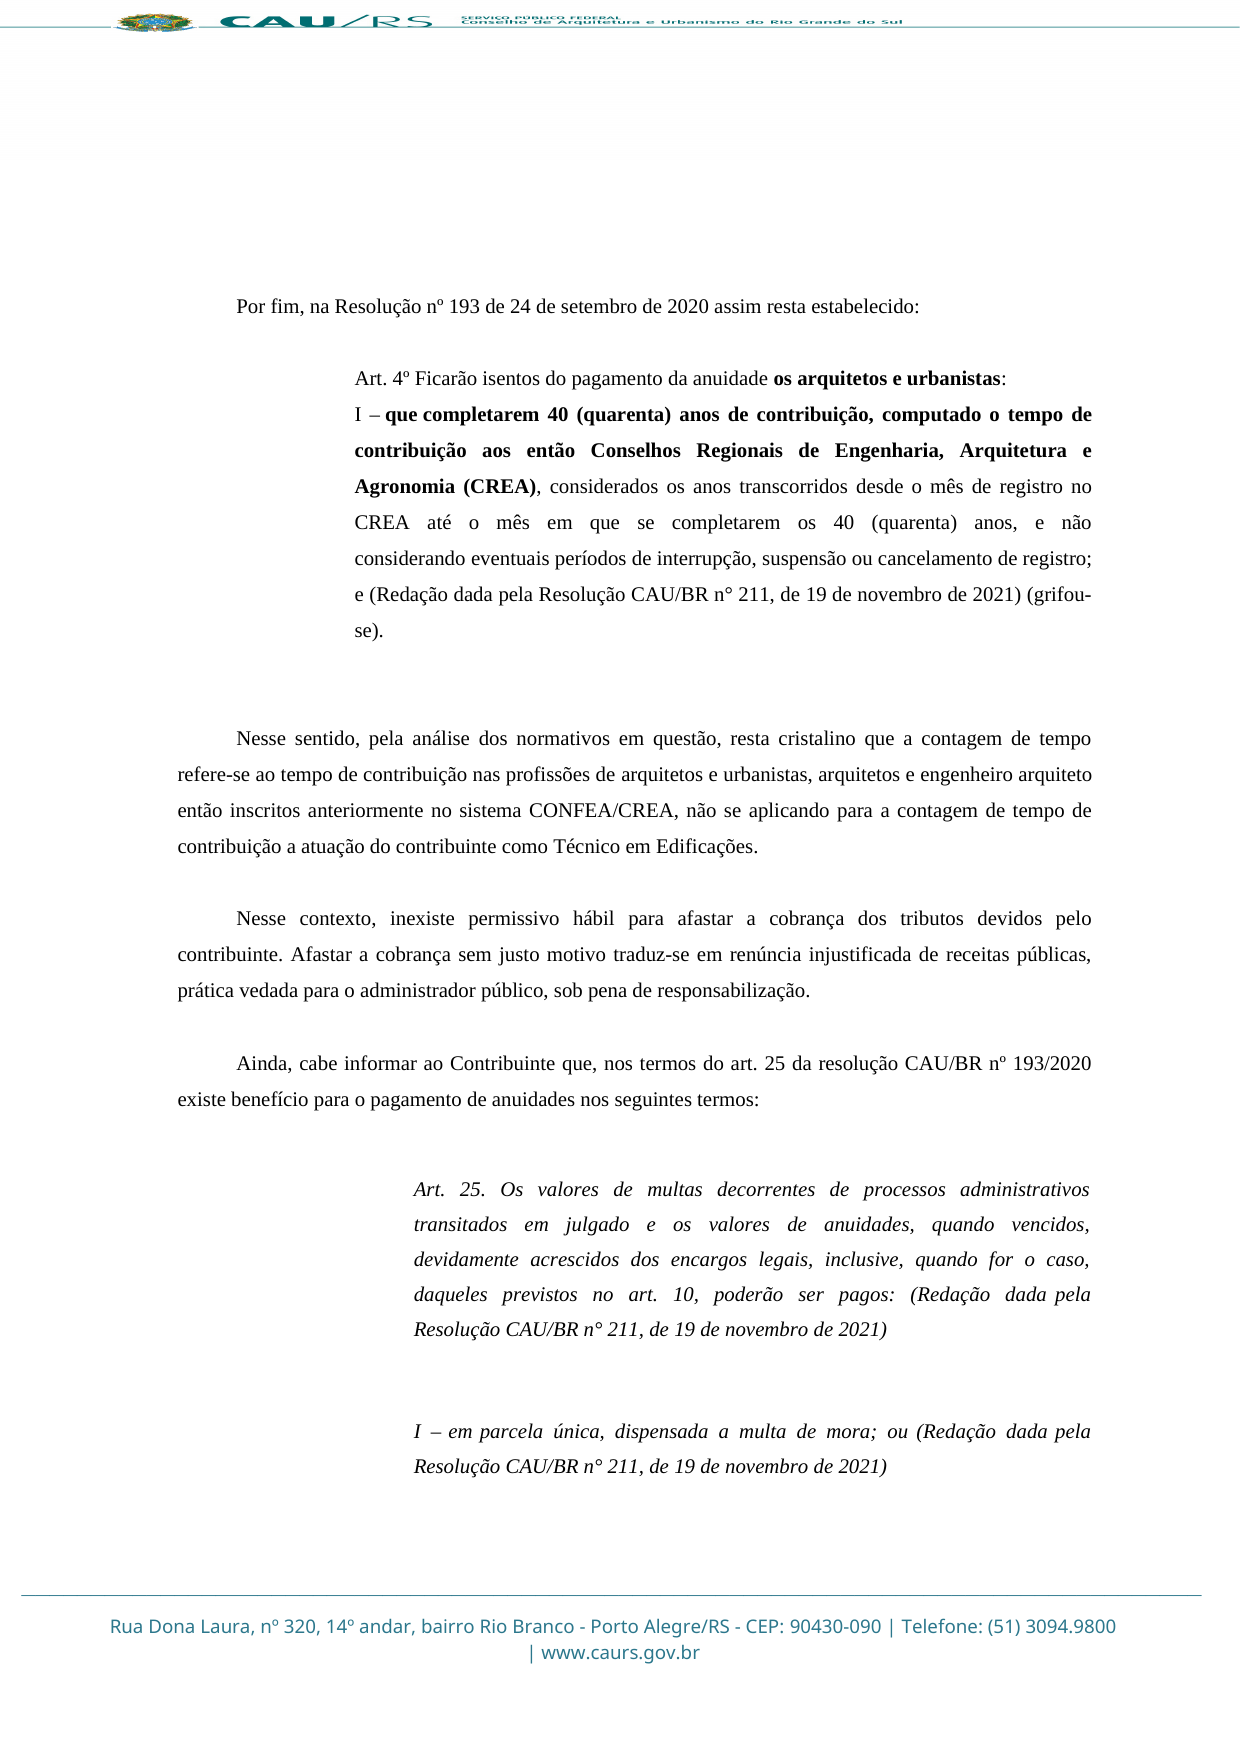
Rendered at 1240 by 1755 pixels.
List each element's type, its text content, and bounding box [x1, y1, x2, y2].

text Ainda, cabe informar ao Contribuinte que, nos termos do art. 25 da resolução CAU/BR nº 193/2020 existe benefício para o pagamento de anuidades nos seguintes termos: [177, 1051, 1093, 1111]
text Art. 4º Ficarão isentos do pagamento da anuidade os arquitetos e urbanistas: [354, 366, 1093, 390]
text Art. 25. Os valores de multas decorrentes de processos administrativos transitados em julgado e os valores de anuidades, quando vencidos, devidamente acrescidos dos encargos legais, inclusive, quando for o caso, daqueles previstos no art. 10, poderão ser pagos: (Redação dada pela Resolução CAU/BR n° 211, de 19 de novembro de 2021) [413, 1166, 1093, 1341]
text Nesse sentido, pela análise dos normativos em questão, resta cristalino que a contagem de tempo refere-se ao tempo de contribuição nas profissões de arquitetos e urbanistas, arquitetos e engenheiro arquiteto então inscritos anteriormente no sistema CONFEA/CREA, não se aplicando para a contagem de tempo de contribuição a atuação do contribuinte como Técnico em Edificações. [177, 726, 1093, 858]
text Por fim, na Resolução nº 193 de 24 de setembro de 2020 assim resta estabelecido: [177, 294, 1093, 318]
text I – que completarem 40 (quarenta) anos de contribuição, computado o tempo de contribuição aos então Conselhos Regionais de Engenharia, Arquitetura e Agronomia (CREA), considerados os anos transcorridos desde o mês de registro no CREA até o mês em que se completarem os 40 (quarenta) anos, e não considerando eventuais períodos de interrupção, suspensão ou cancelamento de registro; e (Redação dada pela Resolução CAU/BR n° 211, de 19 de novembro de 2021) (grifou-se). [354, 402, 1093, 642]
text Nesse contexto, inexiste permissivo hábil para afastar a cobrança dos tributos devidos pelo contribuinte. Afastar a cobrança sem justo motivo traduz-se em renúncia injustificada de receitas públicas, prática vedada para o administrador público, sob pena de responsabilização. [177, 906, 1093, 1002]
text I – em parcela única, dispensada a multa de mora; ou (Redação dada pela Resolução CAU/BR n° 211, de 19 de novembro de 2021) [413, 1408, 1093, 1478]
